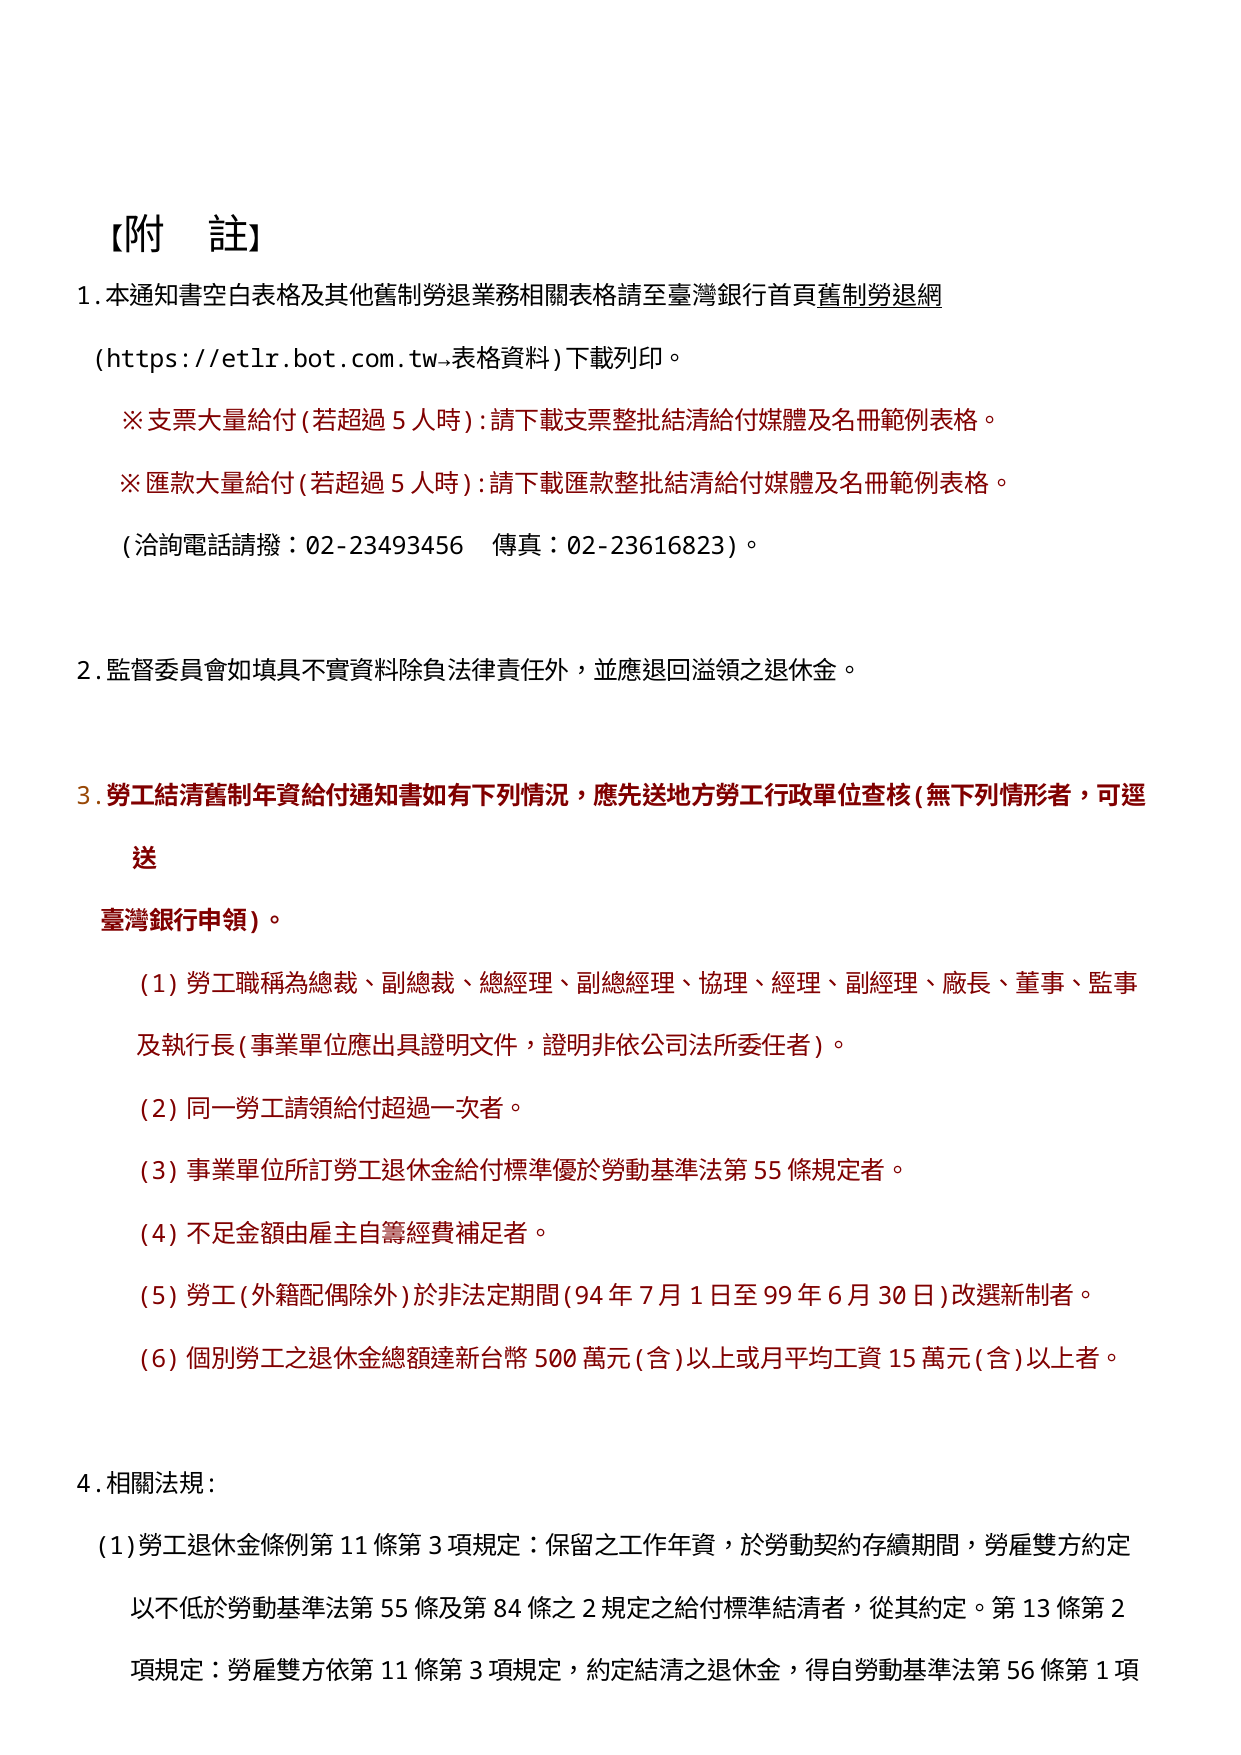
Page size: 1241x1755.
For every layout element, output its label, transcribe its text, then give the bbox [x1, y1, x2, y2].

list 事業單位所訂勞工退休金給付標準優於勞動基準法第55條規定者。 [137, 1127, 1152, 1189]
text (1)勞工退休金條例第11條第3項規定：保留之工作年資，於勞動契約存續期間，勞雇雙方約定以不低於勞動基準法第55條及第84條之2規定之給付標準結清者，從其約定。第13條第2項規定：勞雇雙方依第11條第3項規定，約定結清之退休金，得自勞動基準法第56條第1項 [94, 1502, 1152, 1689]
list 個別勞工之退休金總額達新台幣500萬元(含)以上或月平均工資15萬元(含)以上者。 [137, 1314, 1152, 1377]
text ※匯款大量給付(若超過5人時):請下載匯款整批結清給付媒體及名冊範例表格。 [86, 439, 1152, 502]
list 同一勞工請領給付超過一次者。 [137, 1064, 1152, 1127]
text (洽詢電話請撥：02-23493456 傳真：02-23616823)。 [76, 502, 1152, 564]
list 勞工職稱為總裁、副總裁、總經理、副總經理、協理、經理、副經理、廠長、董事、監事及執行長(事業單位應出具證明文件，證明非依公司法所委任者)。 [137, 939, 1152, 1064]
text 【附 註】 [94, 189, 1152, 252]
list 勞工(外籍配偶除外)於非法定期間(94年7月1日至99年6月30日)改選新制者。 [137, 1252, 1152, 1314]
text 臺灣銀行申領)。 [88, 877, 1152, 939]
text 1.本通知書空白表格及其他舊制勞退業務相關表格請至臺灣銀行首頁舊制勞退網 (https://etlr.bot.com.tw→表格資料)下載列印。 [76, 252, 1152, 377]
text 4.相關法規: [76, 1439, 1152, 1502]
text 2.監督委員會如填具不實資料除負法律責任外，並應退回溢領之退休金。 [76, 627, 1152, 689]
list 不足金額由雇主自籌經費補足者。 [137, 1189, 1152, 1252]
text 3.勞工結清舊制年資給付通知書如有下列情況，應先送地方勞工行政單位查核(無下列情形者，可逕送 [76, 752, 1152, 877]
text ※支票大量給付(若超過5人時):請下載支票整批結清給付媒體及名冊範例表格。 [88, 377, 1152, 439]
